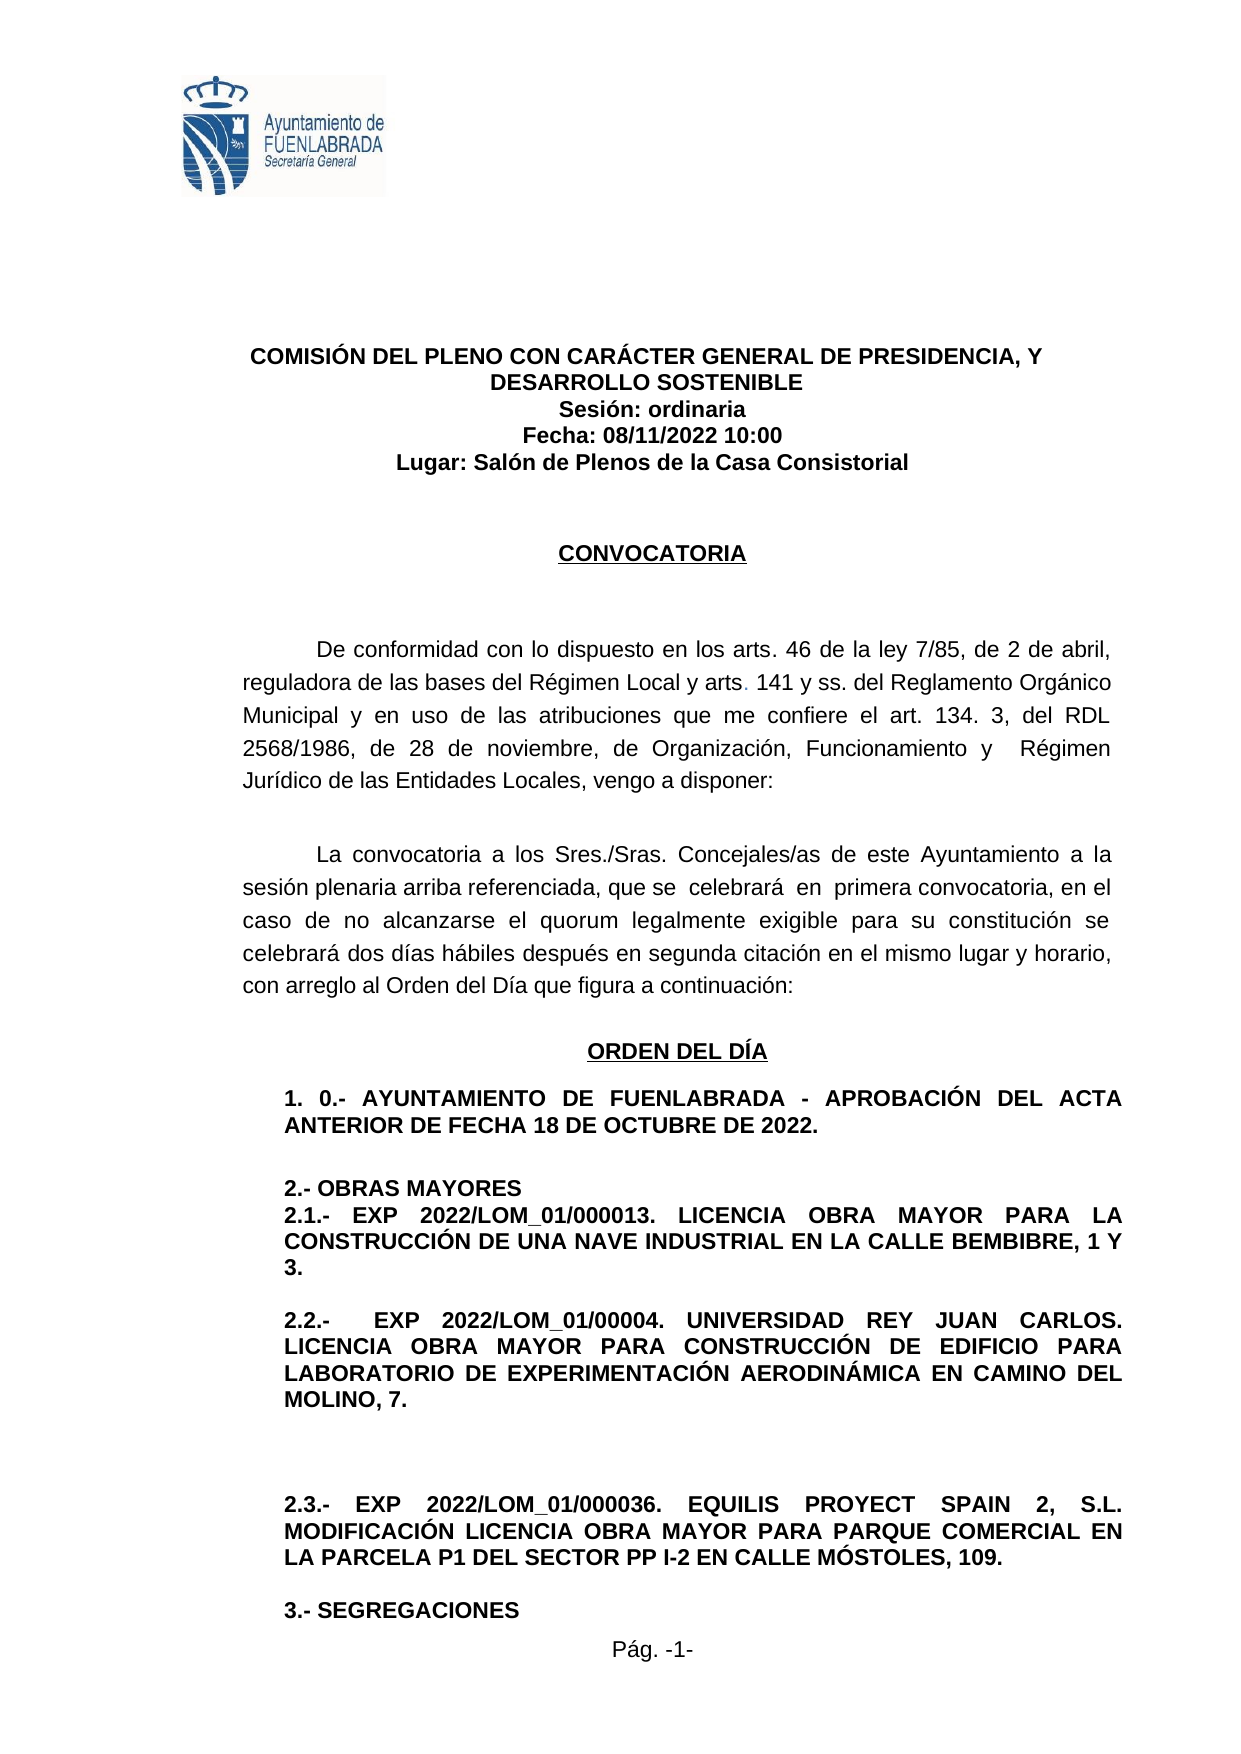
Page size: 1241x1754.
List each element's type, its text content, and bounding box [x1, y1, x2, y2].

subtitle ORDEN DEL DÍA [231, 1038, 1123, 1064]
text 2.1.- EXP 2022/LOM_01/000013. LICENCIA OBRA MAYOR PARA LA CONSTRUCCIÓN DE UNA NAVE INDUSTRIAL EN LA CALLE BEMBIBRE, 1 Y 3. [284, 1202, 1123, 1281]
text La convocatoria a los Sres./Sras. Concejales/as de este Ayuntamiento a la sesión plenaria arriba referenciada, que se celebrará en primera convocatoria, en el caso de no alcanzarse el quorum legalmente exigible para su constitución se celebrará dos días hábiles después en segunda citación en el mismo lugar y horario, con arreglo al Orden del Día que figura a continuación: [242, 841, 1112, 999]
text Lugar: Salón de Plenos de la Casa Consistorial [181, 448, 1123, 475]
subtitle CONVOCATORIA [181, 540, 1123, 567]
text 2.- OBRAS MAYORES [284, 1175, 1123, 1202]
text COMISIÓN DEL PLENO CON CARÁCTER GENERAL DE PRESIDENCIA, Y DESARROLLO SOSTENIBLE [181, 343, 1112, 396]
text De conformidad con lo dispuesto en los arts. 46 de la ley 7/85, de 2 de abril, reguladora de las bases del Régimen Local y arts. 141 y ss. del Reglamento Orgánico Municipal y en uso de las atribuciones que me confiere el art. 134. 3, del RDL 2568/1986, de 28 de noviembre, de Organización, Funcionamiento y Régimen Jurídico de las Entidades Locales, vengo a disponer: [242, 636, 1112, 794]
text Sesión: ordinaria [181, 396, 1123, 422]
text 1. 0.- AYUNTAMIENTO DE FUENLABRADA - APROBACIÓN DEL ACTA ANTERIOR DE FECHA 18 DE OCTUBRE DE 2022. [284, 1085, 1123, 1138]
text 2.3.- EXP 2022/LOM_01/000036. EQUILIS PROYECT SPAIN 2, S.L. MODIFICACIÓN LICENCIA OBRA MAYOR PARA PARQUE COMERCIAL EN LA PARCELA P1 DEL SECTOR PP I-2 EN CALLE MÓSTOLES, 109. [284, 1491, 1123, 1571]
text 3.- SEGREGACIONES [284, 1597, 1123, 1623]
text Fecha: 08/11/2022 10:00 [181, 422, 1123, 448]
text 2.2.- EXP 2022/LOM_01/00004. UNIVERSIDAD REY JUAN CARLOS. LICENCIA OBRA MAYOR PARA CONSTRUCCIÓN DE EDIFICIO PARA LABORATORIO DE EXPERIMENTACIÓN AERODINÁMICA EN CAMINO DEL MOLINO, 7. [284, 1307, 1123, 1412]
